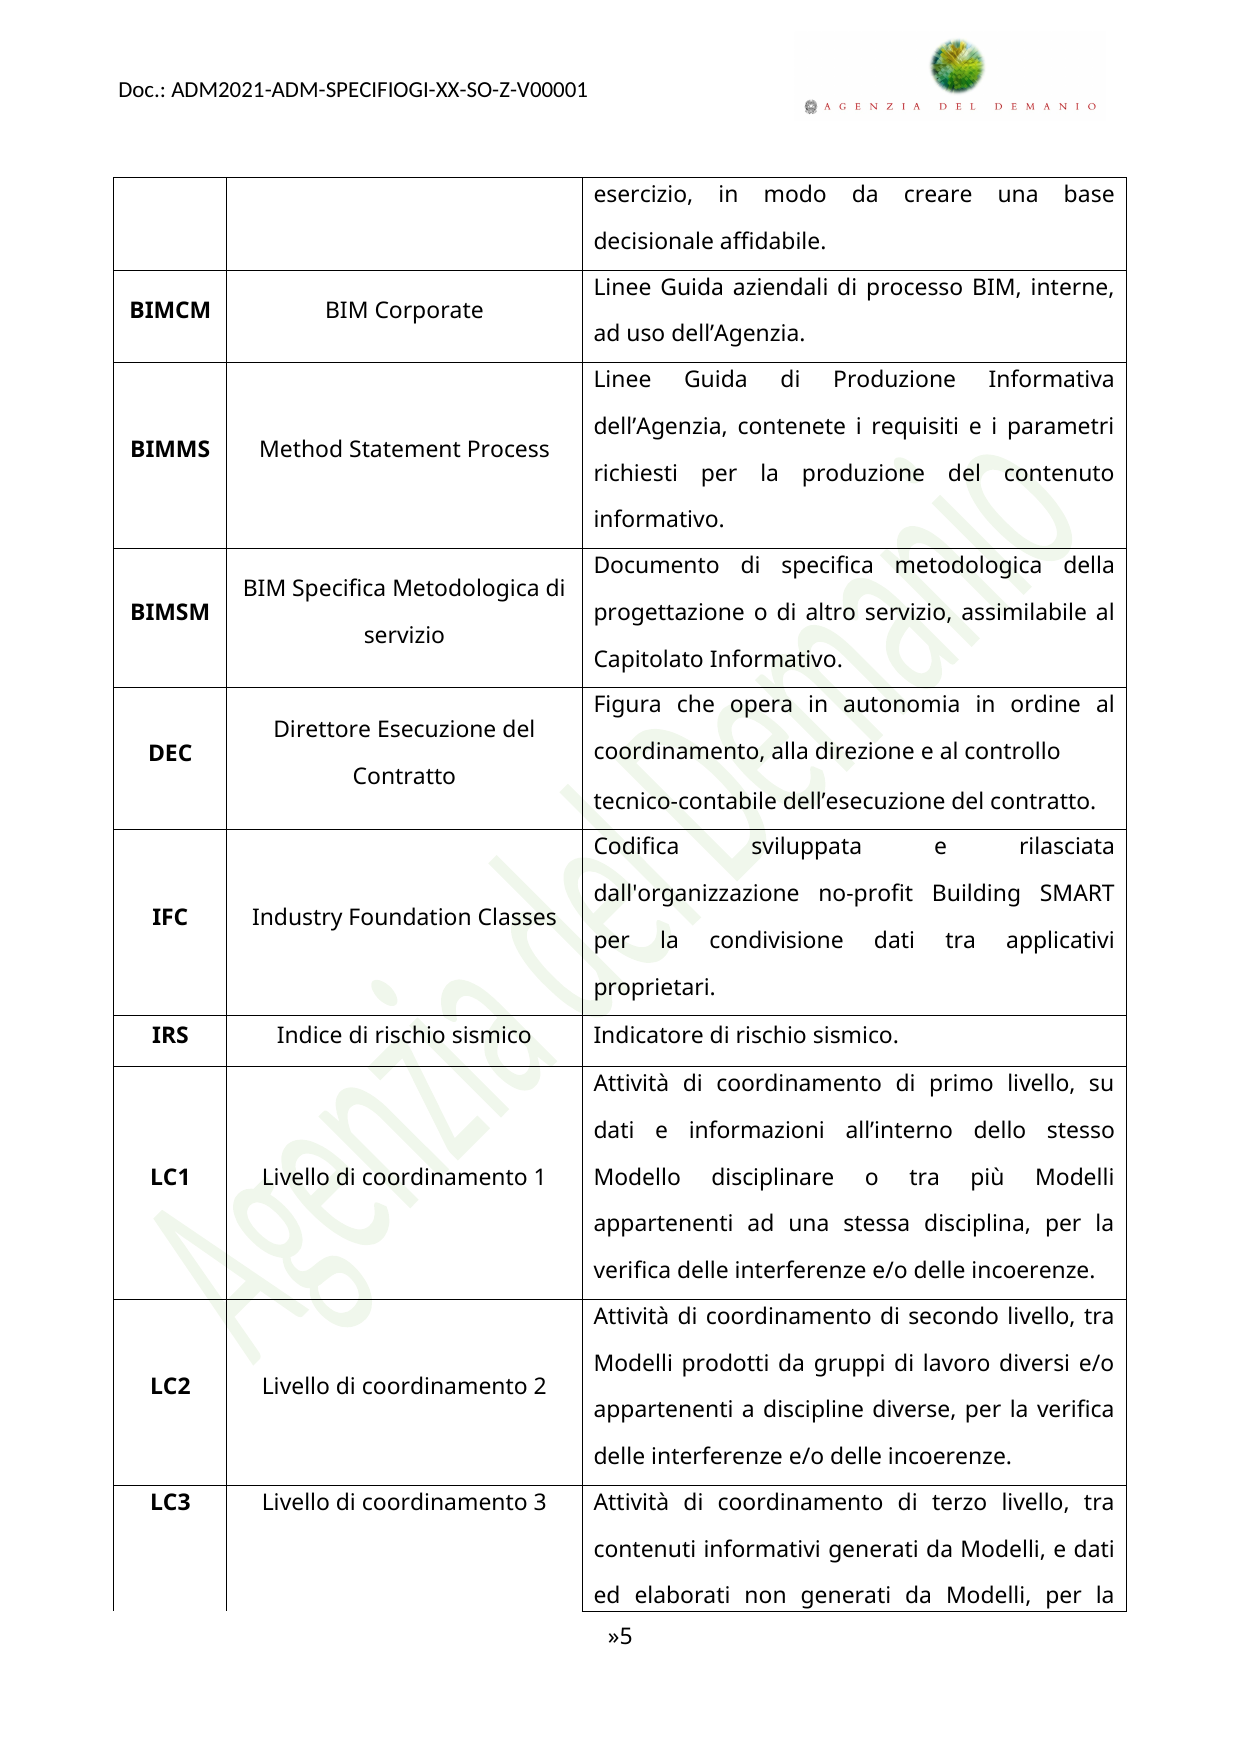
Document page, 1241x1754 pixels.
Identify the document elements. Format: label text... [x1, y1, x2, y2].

table_cell Indice di rischio sismico [227, 1016, 496, 1066]
table_cell DEC [114, 688, 226, 829]
table_cell Attività di coordinamento di secondo livello, tra Modelli prodotti da gruppi di lavoro diversi e/o appartenenti a discipline diverse, per la verifica delle interferenze e/o delle incoerenze. [583, 1300, 1126, 1484]
table_cell Livello di coordinamento 2 [227, 1300, 582, 1484]
table_cell Indice di rischio sismico [498, 1030, 530, 1066]
table_cell Attività di coordinamento di primo livello, su dati e informazioni all’interno dello stesso Modello disciplinare o tra più Modelli appartenenti ad una stessa disciplina, per la verifica delle interferenze e/o delle incoerenze. [583, 1067, 1126, 1298]
table_cell Indicatore di rischio sismico. [583, 1016, 1126, 1066]
table_cell esercizio, in modo da creare una base decisionale affidabile. [583, 178, 1126, 269]
table_cell Codifica sviluppata e rilasciata dall'organizzazione no-profit Building SMART per la condivisione dati tra applicativi proprietari. [583, 830, 1126, 1015]
table_cell Livello di coordinamento 3 [227, 1486, 582, 1611]
table_cell Attività di coordinamento di terzo livello, tra contenuti informativi generati da Modelli, e dati ed elaborati non generati da Modelli, per la [583, 1486, 1126, 1611]
table_cell Indice di rischio sismico [514, 1016, 582, 1066]
table_cell Direttore Esecuzione del Contratto [227, 688, 582, 829]
table_cell BIM Specifica Metodologica di servizio [227, 549, 582, 687]
table_cell IRS [114, 1016, 226, 1066]
table_cell LC2 [114, 1300, 226, 1484]
table_cell Figura che opera in autonomia in ordine al coordinamento, alla direzione e al controllo tecnico-contabile dell’esecuzione del contratto. [583, 688, 1126, 829]
table_cell IFC [114, 830, 226, 1015]
table_cell Method Statement Process [227, 363, 582, 548]
table_cell Linee Guida di Produzione Informativa dell’Agenzia, contenete i requisiti e i parametri richiesti per la produzione del contenuto informativo. [583, 363, 1126, 548]
table_cell Linee Guida aziendali di processo BIM, interne, ad uso dell’Agenzia. [583, 271, 1126, 362]
table_cell BIMCM [114, 271, 226, 362]
table_cell Livello di coordinamento 1 [227, 1067, 582, 1298]
table_cell LC1 [114, 1067, 226, 1298]
table_cell Industry Foundation Classes [227, 830, 582, 1015]
table_cell BIMMS [114, 363, 226, 548]
table_cell [114, 178, 226, 269]
table_cell BIM Corporate [227, 271, 582, 362]
table_cell LC3 [114, 1486, 226, 1611]
table_cell Documento di specifica metodologica della progettazione o di altro servizio, assimilabile al Capitolato Informativo. [583, 549, 1126, 687]
table_cell BIMSM [114, 549, 226, 687]
table_cell [227, 178, 582, 269]
